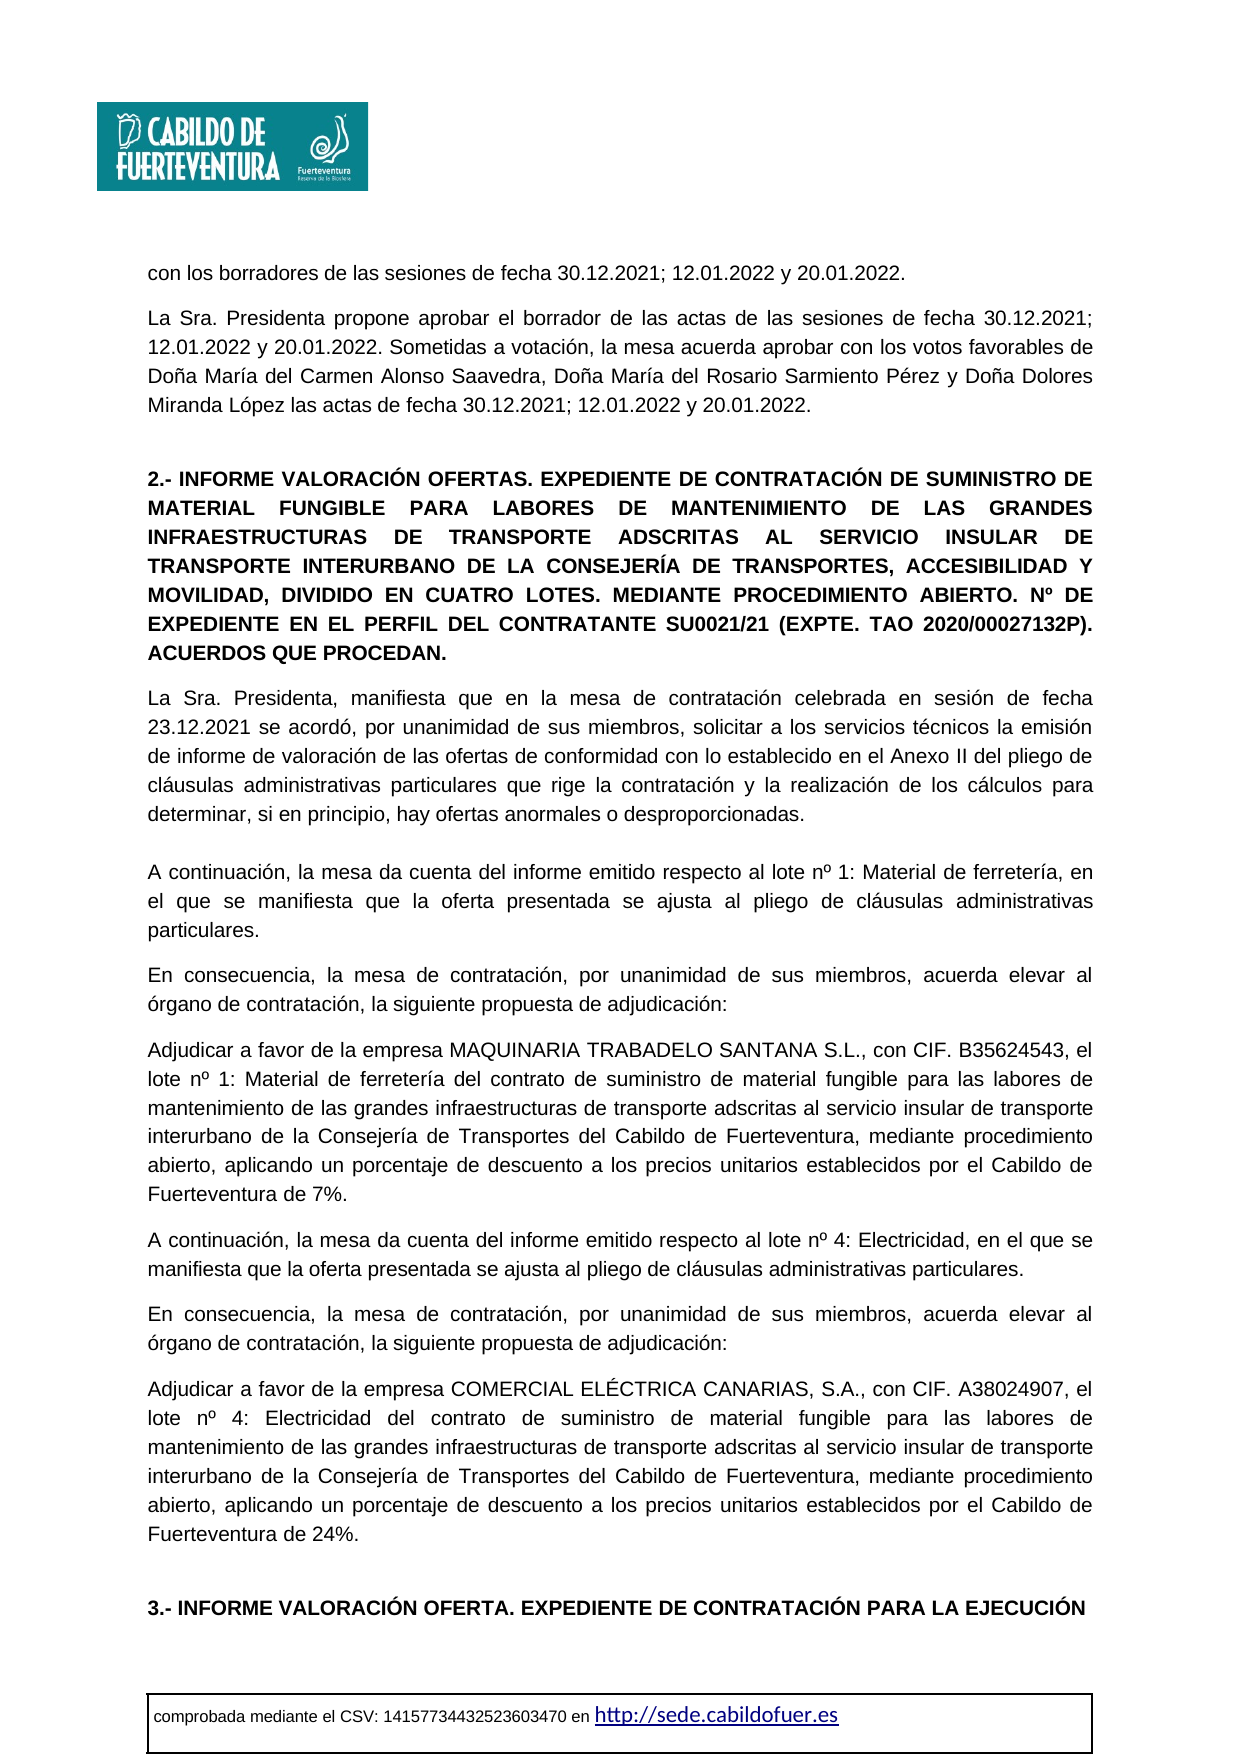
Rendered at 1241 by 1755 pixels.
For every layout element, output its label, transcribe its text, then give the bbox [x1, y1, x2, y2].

text 2.- INFORME VALORACIÓN OFERTAS. EXPEDIENTE DE CONTRATACIÓN DE SUMINISTRO DE MATERIAL FUNGIBLE PARA LABORES DE MANTENIMIENTO DE LAS GRANDES INFRAESTRUCTURAS DE TRANSPORTE ADSCRITAS AL SERVICIO INSULAR DE TRANSPORTE INTERURBANO DE LA CONSEJERÍA DE TRANSPORTES, ACCESIBILIDAD Y MOVILIDAD, DIVIDIDO EN CUATRO LOTES. MEDIANTE PROCEDIMIENTO ABIERTO. Nº DE EXPEDIENTE EN EL PERFIL DEL CONTRATANTE SU0021/21 (EXPTE. TAO 2020/00027132P). ACUERDOS QUE PROCEDAN. [147, 467, 1093, 664]
text con los borradores de las sesiones de fecha 30.12.2021; 12.01.2022 y 20.01.2022. [147, 260, 1107, 284]
text A continuación, la mesa da cuenta del informe emitido respecto al lote nº 1: Material de ferretería, en el que se manifiesta que la oferta presentada se ajusta al pliego de cláusulas administrativas particulares. [147, 859, 1093, 941]
text Adjudicar a favor de la empresa MAQUINARIA TRABADELO SANTANA S.L., con CIF. B35624543, el lote nº 1: Material de ferretería del contrato de suministro de material fungible para las labores de mantenimiento de las grandes infraestructuras de transporte adscritas al servicio insular de transporte interurbano de la Consejería de Transportes del Cabildo de Fuerteventura, mediante procedimiento abierto, aplicando un porcentaje de descuento a los precios unitarios establecidos por el Cabildo de Fuerteventura de 7%. [147, 1037, 1093, 1206]
text A continuación, la mesa da cuenta del informe emitido respecto al lote nº 4: Electricidad, en el que se manifiesta que la oferta presentada se ajusta al pliego de cláusulas administrativas particulares. [147, 1228, 1093, 1281]
text En consecuencia, la mesa de contratación, por unanimidad de sus miembros, acuerda elevar al órgano de contratación, la siguiente propuesta de adjudicación: [147, 963, 1093, 1016]
text La Sra. Presidenta propone aprobar el borrador de las actas de las sesiones de fecha 30.12.2021; 12.01.2022 y 20.01.2022. Sometidas a votación, la mesa acuerda aprobar con los votos favorables de Doña María del Carmen Alonso Saavedra, Doña María del Rosario Sarmiento Pérez y Doña Dolores Miranda López las actas de fecha 30.12.2021; 12.01.2022 y 20.01.2022. [147, 306, 1093, 417]
text 3.- INFORME VALORACIÓN OFERTA. EXPEDIENTE DE CONTRATACIÓN PARA LA EJECUCIÓN [147, 1596, 1107, 1620]
text La Sra. Presidenta, manifiesta que en la mesa de contratación celebrada en sesión de fecha 23.12.2021 se acordó, por unanimidad de sus miembros, solicitar a los servicios técnicos la emisión de informe de valoración de las ofertas de conformidad con lo establecido en el Anexo II del pliego de cláusulas administrativas particulares que rige la contratación y la realización de los cálculos para determinar, si en principio, hay ofertas anormales o desproporcionadas. [147, 686, 1093, 826]
text En consecuencia, la mesa de contratación, por unanimidad de sus miembros, acuerda elevar al órgano de contratación, la siguiente propuesta de adjudicación: [147, 1302, 1093, 1355]
text Adjudicar a favor de la empresa COMERCIAL ELÉCTRICA CANARIAS, S.A., con CIF. A38024907, el lote nº 4: Electricidad del contrato de suministro de material fungible para las labores de mantenimiento de las grandes infraestructuras de transporte adscritas al servicio insular de transporte interurbano de la Consejería de Transportes del Cabildo de Fuerteventura, mediante procedimiento abierto, aplicando un porcentaje de descuento a los precios unitarios establecidos por el Cabildo de Fuerteventura de 24%. [147, 1377, 1093, 1546]
